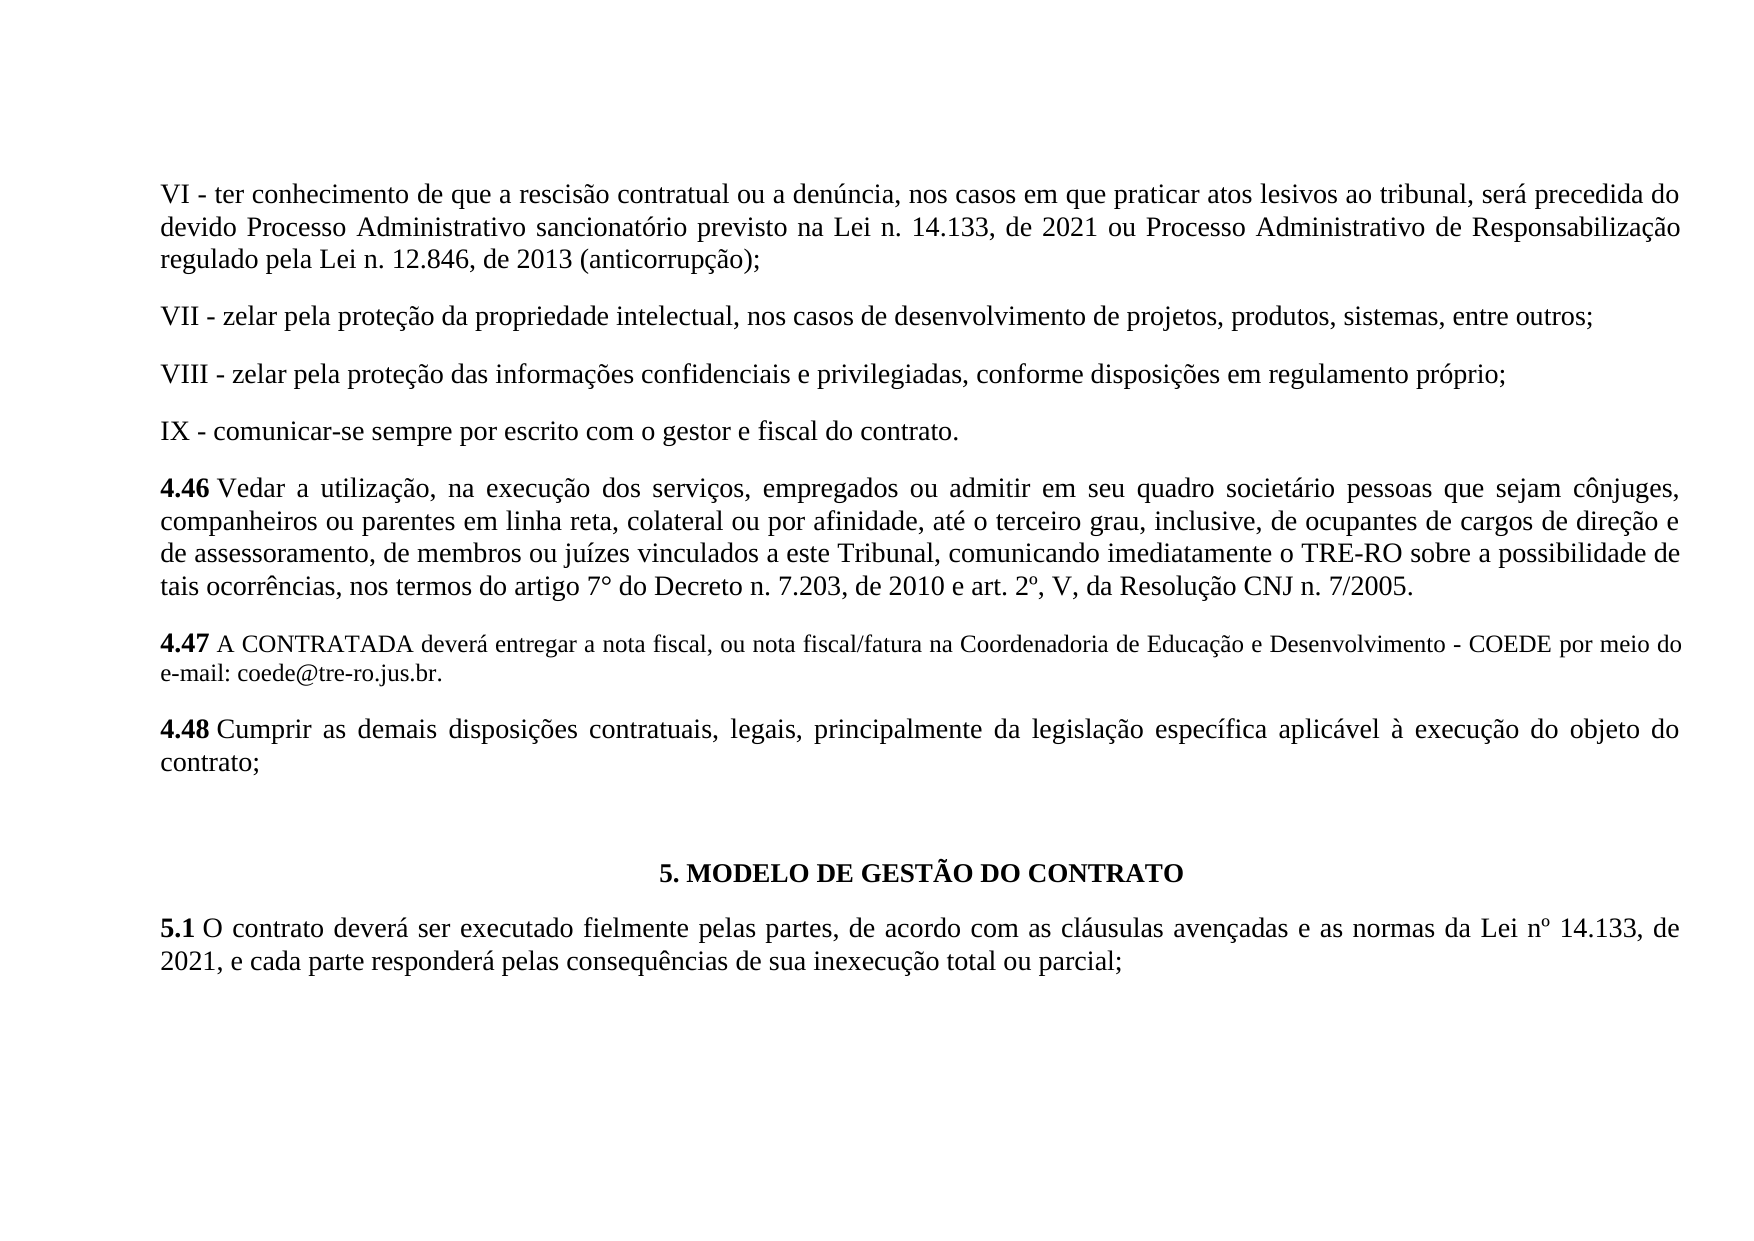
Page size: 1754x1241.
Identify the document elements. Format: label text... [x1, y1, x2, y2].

text VIII - zelar pela proteção das informações confidenciais e privilegiadas, conforme disposições em regulamento próprio; [160, 357, 1683, 389]
text IX - comunicar-se sempre por escrito com o gestor e fiscal do contrato. [160, 414, 1683, 447]
text 5. MODELO DE GESTÃO DO CONTRATO [148, 857, 1696, 888]
text 4.47 A CONTRATADA deverá entregar a nota fiscal, ou nota fiscal/fatura na Coordenadoria de Educação e Desenvolvimento - COEDE por meio do e-mail: coede@tre-ro.jus.br. [160, 626, 1683, 687]
text VI - ter conhecimento de que a rescisão contratual ou a denúncia, nos casos em que praticar atos lesivos ao tribunal, será precedida do devido Processo Administrativo sancionatório previsto na Lei n. 14.133, de 2021 ou Processo Administrativo de Responsabilização regulado pela Lei n. 12.846, de 2013 (anticorrupção); [160, 177, 1683, 274]
text VII - zelar pela proteção da propriedade intelectual, nos casos de desenvolvimento de projetos, produtos, sistemas, entre outros; [160, 299, 1683, 332]
text 4.46 Vedar a utilização, na execução dos serviços, empregados ou admitir em seu quadro societário pessoas que sejam cônjuges, companheiros ou parentes em linha reta, colateral ou por afinidade, até o terceiro grau, inclusive, de ocupantes de cargos de direção e de assessoramento, de membros ou juízes vinculados a este Tribunal, comunicando imediatamente o TRE-RO sobre a possibilidade de tais ocorrências, nos termos do artigo 7° do Decreto n. 7.203, de 2010 e art. 2º, V, da Resolução CNJ n. 7/2005. [160, 472, 1683, 601]
text 4.48 Cumprir as demais disposições contratuais, legais, principalmente da legislação específica aplicável à execução do objeto do contrato; [160, 712, 1683, 777]
text 5.1 O contrato deverá ser executado fielmente pelas partes, de acordo com as cláusulas avençadas e as normas da Lei nº 14.133, de 2021, e cada parte responderá pelas consequências de sua inexecução total ou parcial; [160, 911, 1683, 976]
